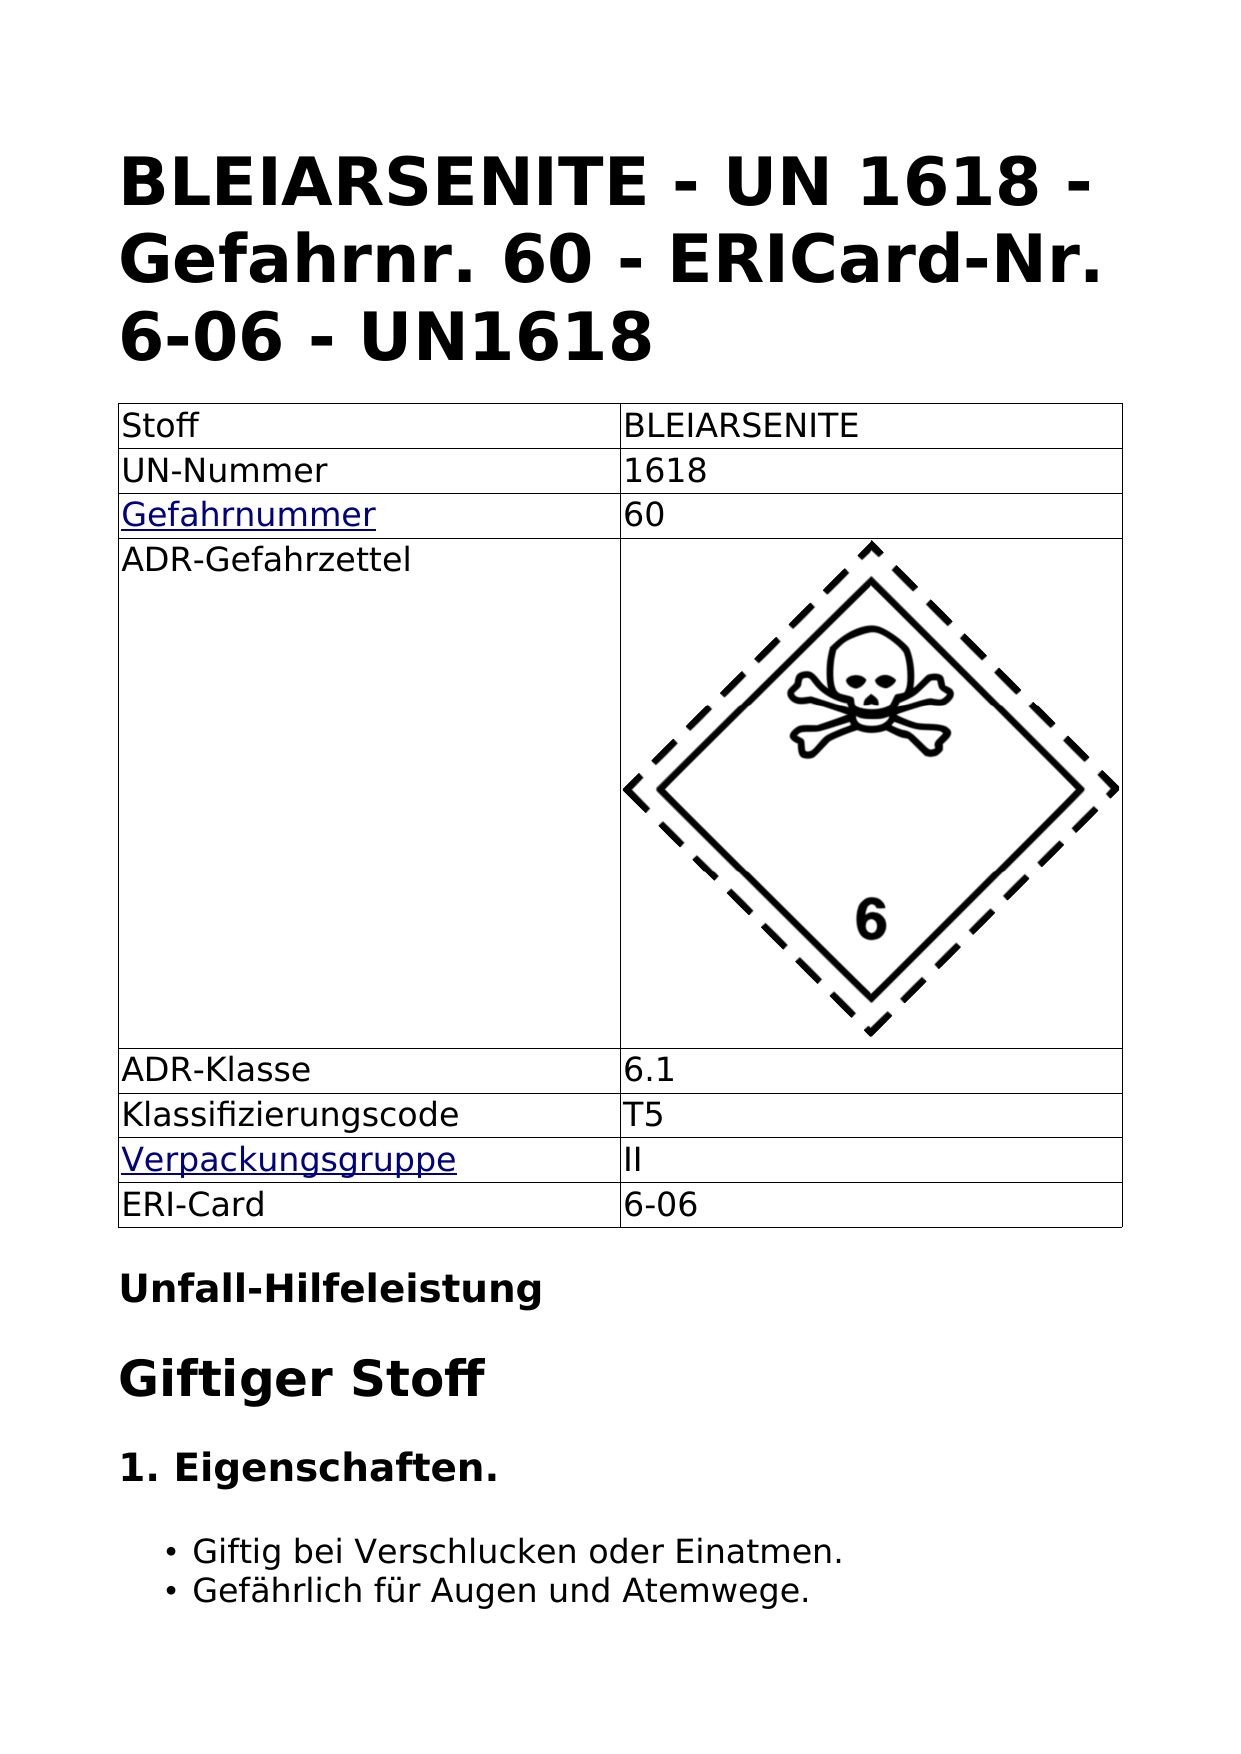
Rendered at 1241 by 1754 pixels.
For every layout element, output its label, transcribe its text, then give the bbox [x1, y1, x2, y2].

table_cell Verpackungsgruppe [119, 1138, 620, 1182]
table_cell 60 [621, 494, 1122, 538]
subtitle BLEIARSENITE - UN 1618 - Gefahrnr. 60 - ERICard-Nr. 6-06 - UN1618 [118, 143, 1122, 376]
table_cell 6-06 [621, 1183, 1122, 1227]
table_cell 6.1 [621, 1049, 1122, 1092]
list Giftig bei Verschlucken oder Einatmen. [177, 1532, 1122, 1571]
table_cell Klassifizierungscode [119, 1094, 620, 1137]
table_cell UN-Nummer [119, 449, 620, 493]
list Gefährlich für Augen und Atemwege. [177, 1571, 1122, 1610]
table_cell II [621, 1138, 1122, 1182]
picture [622, 540, 1120, 1037]
table_cell 1618 [621, 449, 1122, 493]
table_cell Gefahrnummer [119, 494, 620, 538]
subtitle 1. Eigenschaften. [118, 1445, 1122, 1490]
subtitle Unfall-Hilfeleistung [118, 1267, 1122, 1312]
table_header Stoff [119, 404, 620, 448]
table_header BLEIARSENITE [621, 404, 1122, 448]
table_cell T5 [621, 1094, 1122, 1137]
table_cell [621, 539, 1122, 1048]
table_cell ADR-Gefahrzettel [119, 539, 620, 1048]
table_cell ERI-Card [119, 1183, 620, 1227]
subtitle Giftiger Stoff [118, 1349, 1122, 1408]
table_cell ADR-Klasse [119, 1049, 620, 1092]
